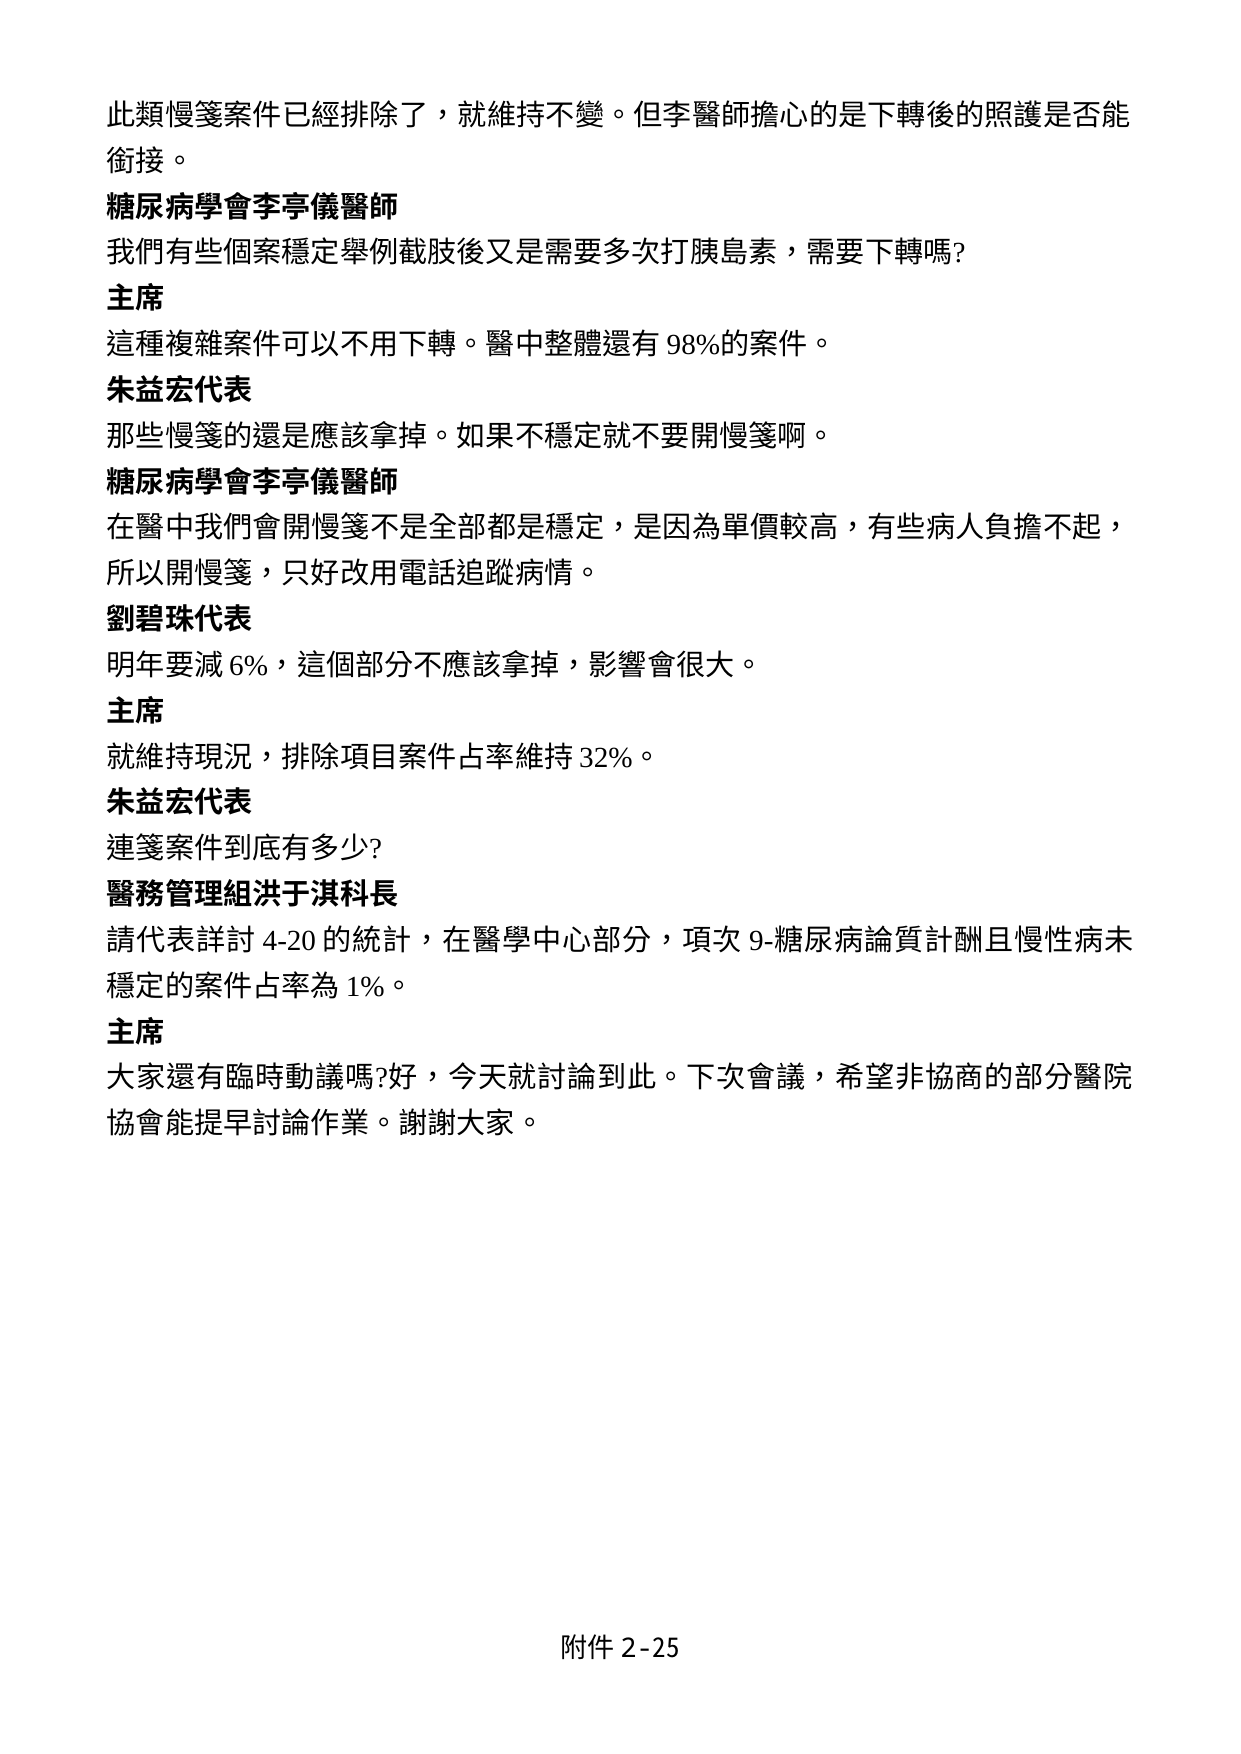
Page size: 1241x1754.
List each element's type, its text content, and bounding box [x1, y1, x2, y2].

text 糖尿病學會李亭儀醫師 [106, 455, 1134, 501]
text 糖尿病學會李亭儀醫師 [106, 180, 1134, 226]
text 那些慢箋的還是應該拿掉。如果不穩定就不要開慢箋啊。 [106, 409, 1134, 455]
text 醫務管理組洪于淇科長 [106, 868, 1134, 914]
text 主席 [106, 272, 1134, 318]
text 我們有些個案穩定舉例截肢後又是需要多次打胰島素，需要下轉嗎? [106, 226, 1134, 272]
text 主席 [106, 1005, 1134, 1051]
text 請代表詳討4-20的統計，在醫學中心部分，項次9-糖尿病論質計酬且慢性病未穩定的案件占率為1%。 [106, 914, 1134, 1005]
text 朱益宏代表 [106, 776, 1134, 822]
text 此類慢箋案件已經排除了，就維持不變。但李醫師擔心的是下轉後的照護是否能銜接。 [106, 89, 1134, 180]
text 大家還有臨時動議嗎?好，今天就討論到此。下次會議，希望非協商的部分醫院協會能提早討論作業。謝謝大家。 [106, 1051, 1134, 1143]
text 主席 [106, 684, 1134, 730]
text 就維持現況，排除項目案件占率維持32%。 [106, 730, 1134, 776]
text 這種複雜案件可以不用下轉。醫中整體還有98%的案件。 [106, 318, 1134, 364]
text 在醫中我們會開慢箋不是全部都是穩定，是因為單價較高，有些病人負擔不起，所以開慢箋，只好改用電話追蹤病情。 [106, 501, 1134, 593]
text 朱益宏代表 [106, 364, 1134, 409]
text 劉碧珠代表 [106, 593, 1134, 639]
text 明年要減6%，這個部分不應該拿掉，影響會很大。 [106, 639, 1134, 684]
text 連箋案件到底有多少? [106, 822, 1134, 868]
